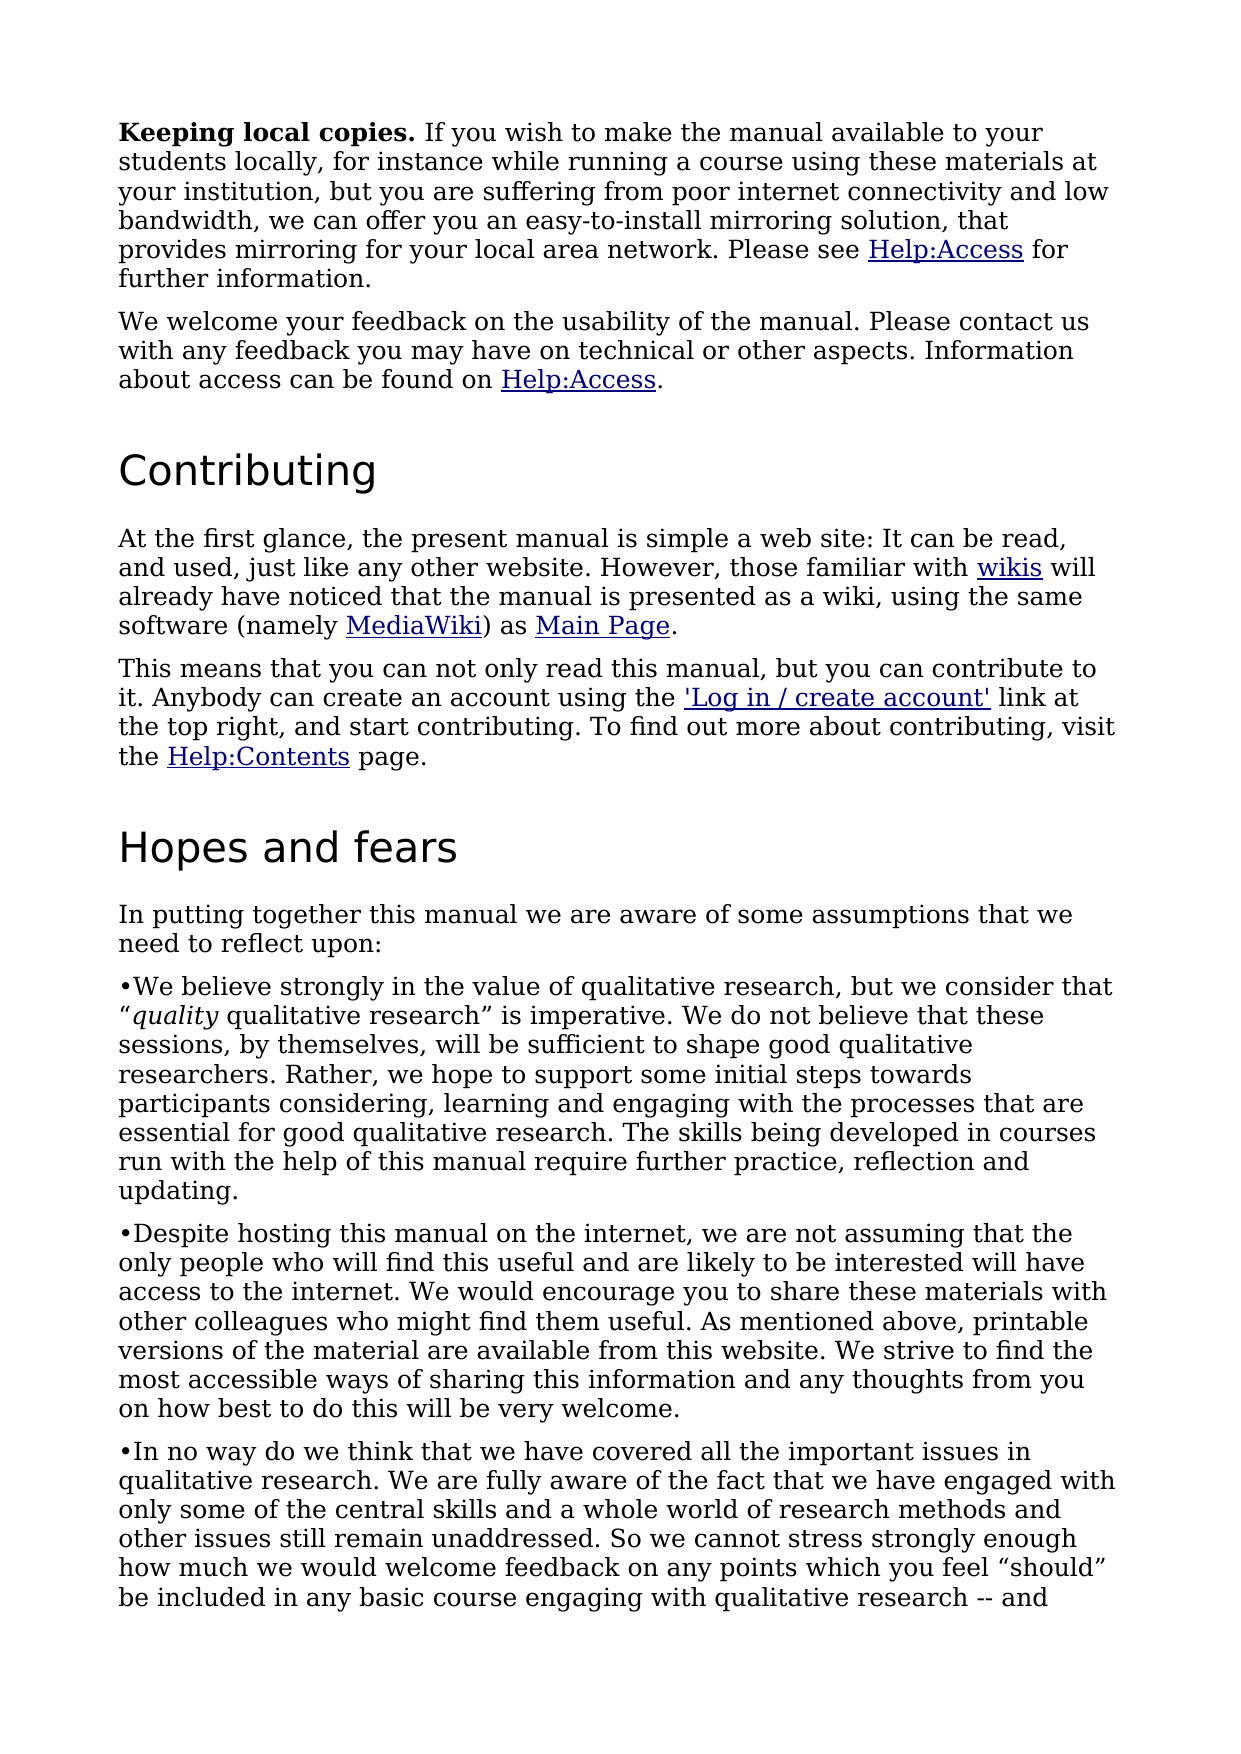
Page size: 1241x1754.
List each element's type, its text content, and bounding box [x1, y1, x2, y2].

list In no way do we think that we have covered all the important issues in qualitative research. We are fully aware of the fact that we have engaged with only some of the central skills and a whole world of research methods and other issues still remain unaddressed. So we cannot stress strongly enough how much we would welcome feedback on any points which you feel “should” be included in any basic course engaging with qualitative research -- and [118, 1437, 1122, 1612]
text Keeping local copies. If you wish to make the manual available to your students locally, for instance while running a course using these materials at your institution, but you are suffering from poor internet connectivity and low bandwidth, we can offer you an easy-to-install mirroring solution, that provides mirroring for your local area network. Please see Help:Access for further information. [118, 118, 1122, 293]
text At the first glance, the present manual is simple a web site: It can be read, and used, just like any other website. However, those familiar with wikis will already have noticed that the manual is presented as a wiki, using the same software (namely MediaWiki) as Main Page. [118, 524, 1122, 641]
list Despite hosting this manual on the internet, we are not assuming that the only people who will find this useful and are likely to be interested will have access to the internet. We would encourage you to share these materials with other colleagues who might find them useful. As mentioned above, printable versions of the material are available from this website. We strive to find the most accessible ways of sharing this information and any thoughts from you on how best to do this will be very welcome. [118, 1219, 1122, 1423]
subtitle Contributing [118, 447, 1122, 495]
text This means that you can not only read this manual, but you can contribute to it. Anybody can create an account using the 'Log in / create account' link at the top right, and start contributing. To find out more about contributing, visit the Help:Contents page. [118, 654, 1122, 771]
text In putting together this manual we are aware of some assumptions that we need to reflect upon: [118, 900, 1122, 959]
list We believe strongly in the value of qualitative research, but we consider that “quality qualitative research” is imperative. We do not believe that these sessions, by themselves, will be sufficient to shape good qualitative researchers. Rather, we hope to support some initial steps towards participants considering, learning and engaging with the processes that are essential for good qualitative research. The skills being developed in courses run with the help of this manual require further practice, reflection and updating. [118, 972, 1122, 1206]
text We welcome your feedback on the usability of the manual. Please contact us with any feedback you may have on technical or other aspects. Information about access can be found on Help:Access. [118, 307, 1122, 394]
subtitle Hopes and fears [118, 823, 1122, 872]
